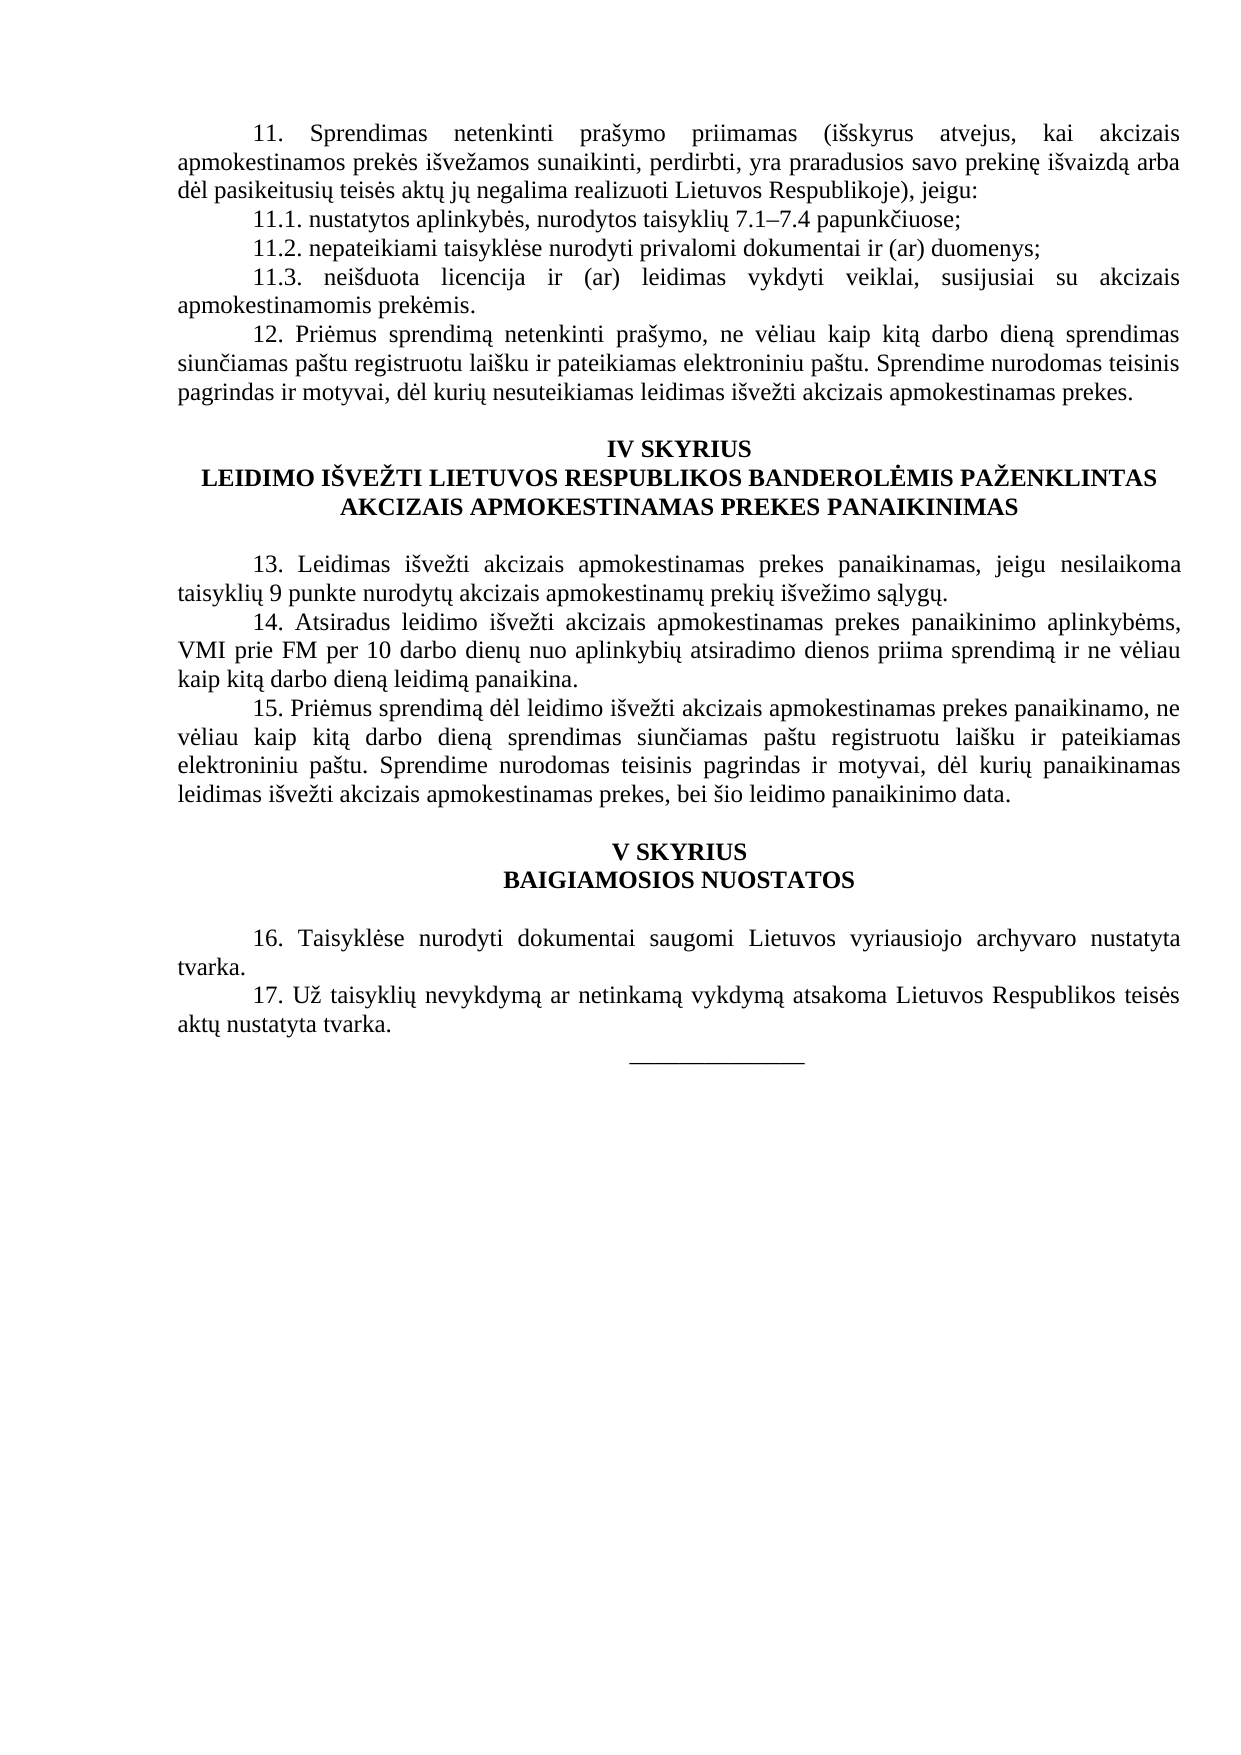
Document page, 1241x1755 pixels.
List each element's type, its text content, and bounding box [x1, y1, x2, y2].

text 11. Sprendimas netenkinti prašymo priimamas (išskyrus atvejus, kai akcizais apmokestinamos prekės išvežamos sunaikinti, perdirbti, yra praradusios savo prekinę išvaizdą arba dėl pasikeitusių teisės aktų jų negalima realizuoti Lietuvos Respublikoje), jeigu: [177, 118, 1181, 204]
text 12. Priėmus sprendimą netenkinti prašymo, ne vėliau kaip kitą darbo dieną sprendimas siunčiamas paštu registruotu laišku ir pateikiamas elektroniniu paštu. Sprendime nurodomas teisinis pagrindas ir motyvai, dėl kurių nesuteikiamas leidimas išvežti akcizais apmokestinamas prekes. [177, 319, 1181, 406]
text 14. Atsiradus leidimo išvežti akcizais apmokestinamas prekes panaikinimo aplinkybėms, VMI prie FM per 10 darbo dienų nuo aplinkybių atsiradimo dienos priima sprendimą ir ne vėliau kaip kitą darbo dieną leidimą panaikina. [177, 607, 1181, 693]
text 11.1. nustatytos aplinkybės, nurodytos taisyklių 7.1–7.4 papunkčiuose; [177, 204, 1181, 233]
text 15. Priėmus sprendimą dėl leidimo išvežti akcizais apmokestinamas prekes panaikinamo, ne vėliau kaip kitą darbo dieną sprendimas siunčiamas paštu registruotu laišku ir pateikiamas elektroniniu paštu. Sprendime nurodomas teisinis pagrindas ir motyvai, dėl kurių panaikinamas leidimas išvežti akcizais apmokestinamas prekes, bei šio leidimo panaikinimo data. [177, 693, 1181, 808]
text 13. Leidimas išvežti akcizais apmokestinamas prekes panaikinamas, jeigu nesilaikoma taisyklių 9 punkte nurodytų akcizais apmokestinamų prekių išvežimo sąlygų. [177, 549, 1181, 607]
text 16. Taisyklėse nurodyti dokumentai saugomi Lietuvos vyriausiojo archyvaro nustatyta tvarka. [177, 923, 1181, 981]
text ______________ [177, 1038, 1181, 1067]
text V SKYRIUS [177, 837, 1181, 866]
text 11.3. neišduota licencija ir (ar) leidimas vykdyti veiklai, susijusiai su akcizais apmokestinamomis prekėmis. [177, 262, 1181, 319]
text 11.2. nepateikiami taisyklėse nurodyti privalomi dokumentai ir (ar) duomenys; [177, 233, 1181, 262]
text LEIDIMO IŠVEŽTI LIETUVOS RESPUBLIKOS BANDEROLĖMIS PAŽENKLINTAS AKCIZAIS APMOKESTINAMAS PREKES PANAIKINIMAS [177, 463, 1181, 521]
text IV SKYRIUS [177, 434, 1181, 463]
text BAIGIAMOSIOS NUOSTATOS [177, 866, 1181, 894]
text 17. Už taisyklių nevykdymą ar netinkamą vykdymą atsakoma Lietuvos Respublikos teisės aktų nustatyta tvarka. [177, 981, 1181, 1038]
